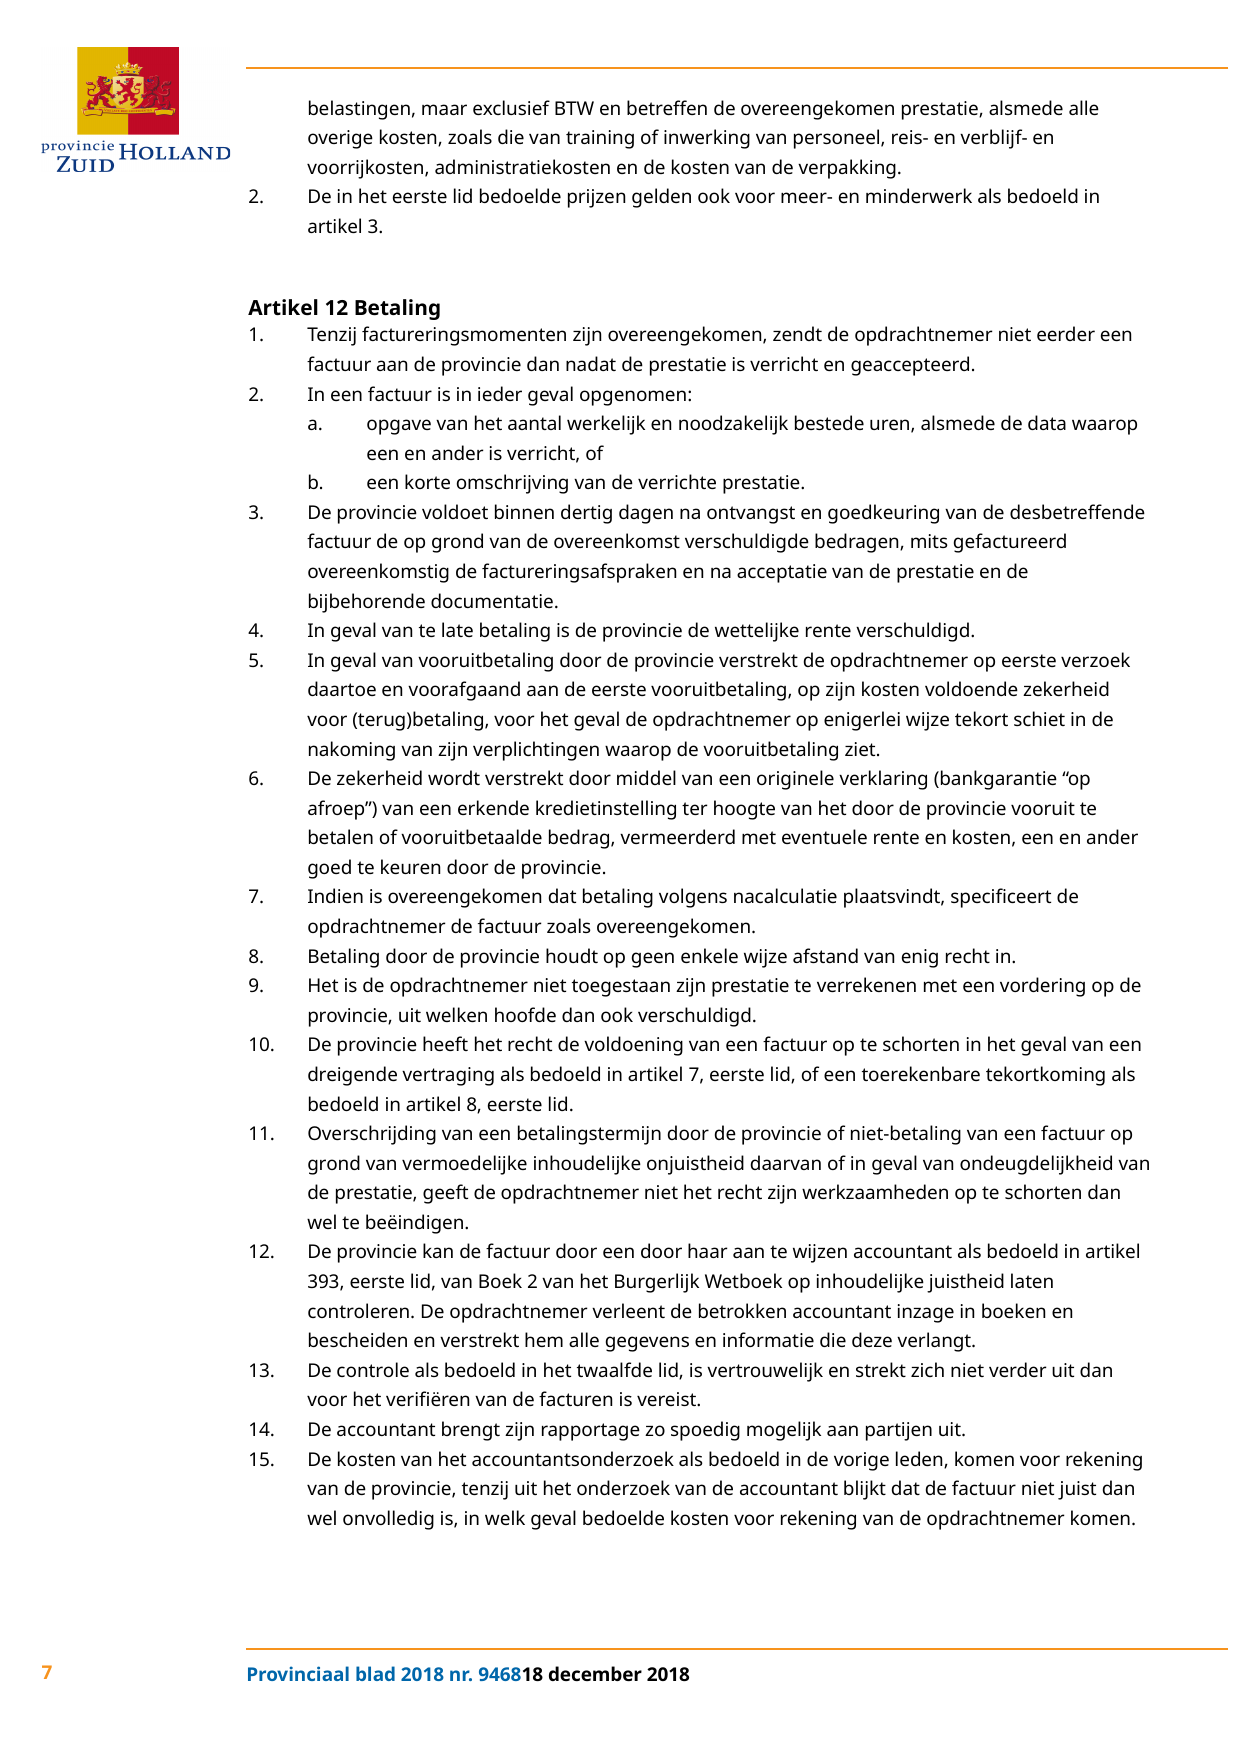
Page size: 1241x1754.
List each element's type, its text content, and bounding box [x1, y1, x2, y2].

text Artikel 12 Betaling [248, 293, 1152, 322]
list De zekerheid wordt verstrekt door middel van een originele verklaring (bankgarantie “op afroep”) van een erkende kredietinstelling ter hoogte van het door de provincie vooruit te betalen of vooruitbetaalde bedrag, vermeerderd met eventuele rente en kosten, een en ander goed te keuren door de provincie. [248, 765, 1152, 880]
list Het is de opdrachtnemer niet toegestaan zijn prestatie te verrekenen met een vordering op de provincie, uit welken hoofde dan ook verschuldigd. [248, 972, 1152, 1028]
list De provincie kan de factuur door een door haar aan te wijzen accountant als bedoeld in artikel 393, eerste lid, van Boek 2 van het Burgerlijk Wetboek op inhoudelijke juistheid laten controleren. De opdrachtnemer verleent de betrokken accountant inzage in boeken en bescheiden en verstrekt hem alle gegevens en informatie die deze verlangt. [248, 1239, 1152, 1353]
list De provincie heeft het recht de voldoening van een factuur op te schorten in het geval van een dreigende vertraging als bedoeld in artikel 7, eerste lid, of een toerekenbare tekortkoming als bedoeld in artikel 8, eerste lid. [248, 1032, 1152, 1116]
list opgave van het aantal werkelijk en noodzakelijk bestede uren, alsmede de data waarop een en ander is verricht, of [307, 410, 1152, 466]
list De provincie voldoet binnen dertig dagen na ontvangst en goedkeuring van de desbetreffende factuur de op grond van de overeenkomst verschuldigde bedragen, mits gefactureerd overeenkomstig de factureringsafspraken en na acceptatie van de prestatie en de bijbehorende documentatie. [248, 499, 1152, 613]
list In geval van te late betaling is de provincie de wettelijke rente verschuldigd. [248, 617, 1152, 643]
list Betaling door de provincie houdt op geen enkele wijze afstand van enig recht in. [248, 943, 1152, 968]
list een korte omschrijving van de verrichte prestatie. [307, 469, 1152, 495]
list De accountant brengt zijn rapportage zo spoedig mogelijk aan partijen uit. [248, 1416, 1152, 1442]
list De controle als bedoeld in het twaalfde lid, is vertrouwelijk en strekt zich niet verder uit dan voor het verifiëren van de facturen is vereist. [248, 1357, 1152, 1412]
list Indien is overeengekomen dat betaling volgens nacalculatie plaatsvindt, specificeert de opdrachtnemer de factuur zoals overeengekomen. [248, 884, 1152, 939]
list De in het eerste lid bedoelde prijzen gelden ook voor meer- en minderwerk als bedoeld in artikel 3. [248, 183, 1152, 239]
list In geval van vooruitbetaling door de provincie verstrekt de opdrachtnemer op eerste verzoek daartoe en voorafgaand aan de eerste vooruitbetaling, op zijn kosten voldoende zekerheid voor (terug)betaling, voor het geval de opdrachtnemer op enigerlei wijze tekort schiet in de nakoming van zijn verplichtingen waarop de vooruitbetaling ziet. [248, 647, 1152, 761]
list Overschrijding van een betalingstermijn door de provincie of niet-betaling van een factuur op grond van vermoedelijke inhoudelijke onjuistheid daarvan of in geval van ondeugdelijkheid van de prestatie, geeft de opdrachtnemer niet het recht zijn werkzaamheden op te schorten dan wel te beëindigen. [248, 1120, 1152, 1235]
list In een factuur is in ieder geval opgenomen: [248, 381, 1152, 406]
list Tenzij factureringsmomenten zijn overeengekomen, zendt de opdrachtnemer niet eerder een factuur aan de provincie dan nadat de prestatie is verricht en geaccepteerd. [248, 322, 1152, 377]
picture [41, 47, 231, 172]
list belastingen, maar exclusief BTW en betreffen de overeengekomen prestatie, alsmede alle overige kosten, zoals die van training of inwerking van personeel, reis- en verblijf- en voorrijkosten, administratiekosten en de kosten van de verpakking. [248, 95, 1152, 180]
list De kosten van het accountantsonderzoek als bedoeld in de vorige leden, komen voor rekening van de provincie, tenzij uit het onderzoek van de accountant blijkt dat de factuur niet juist dan wel onvolledig is, in welk geval bedoelde kosten voor rekening van de opdrachtnemer komen. [248, 1446, 1152, 1531]
